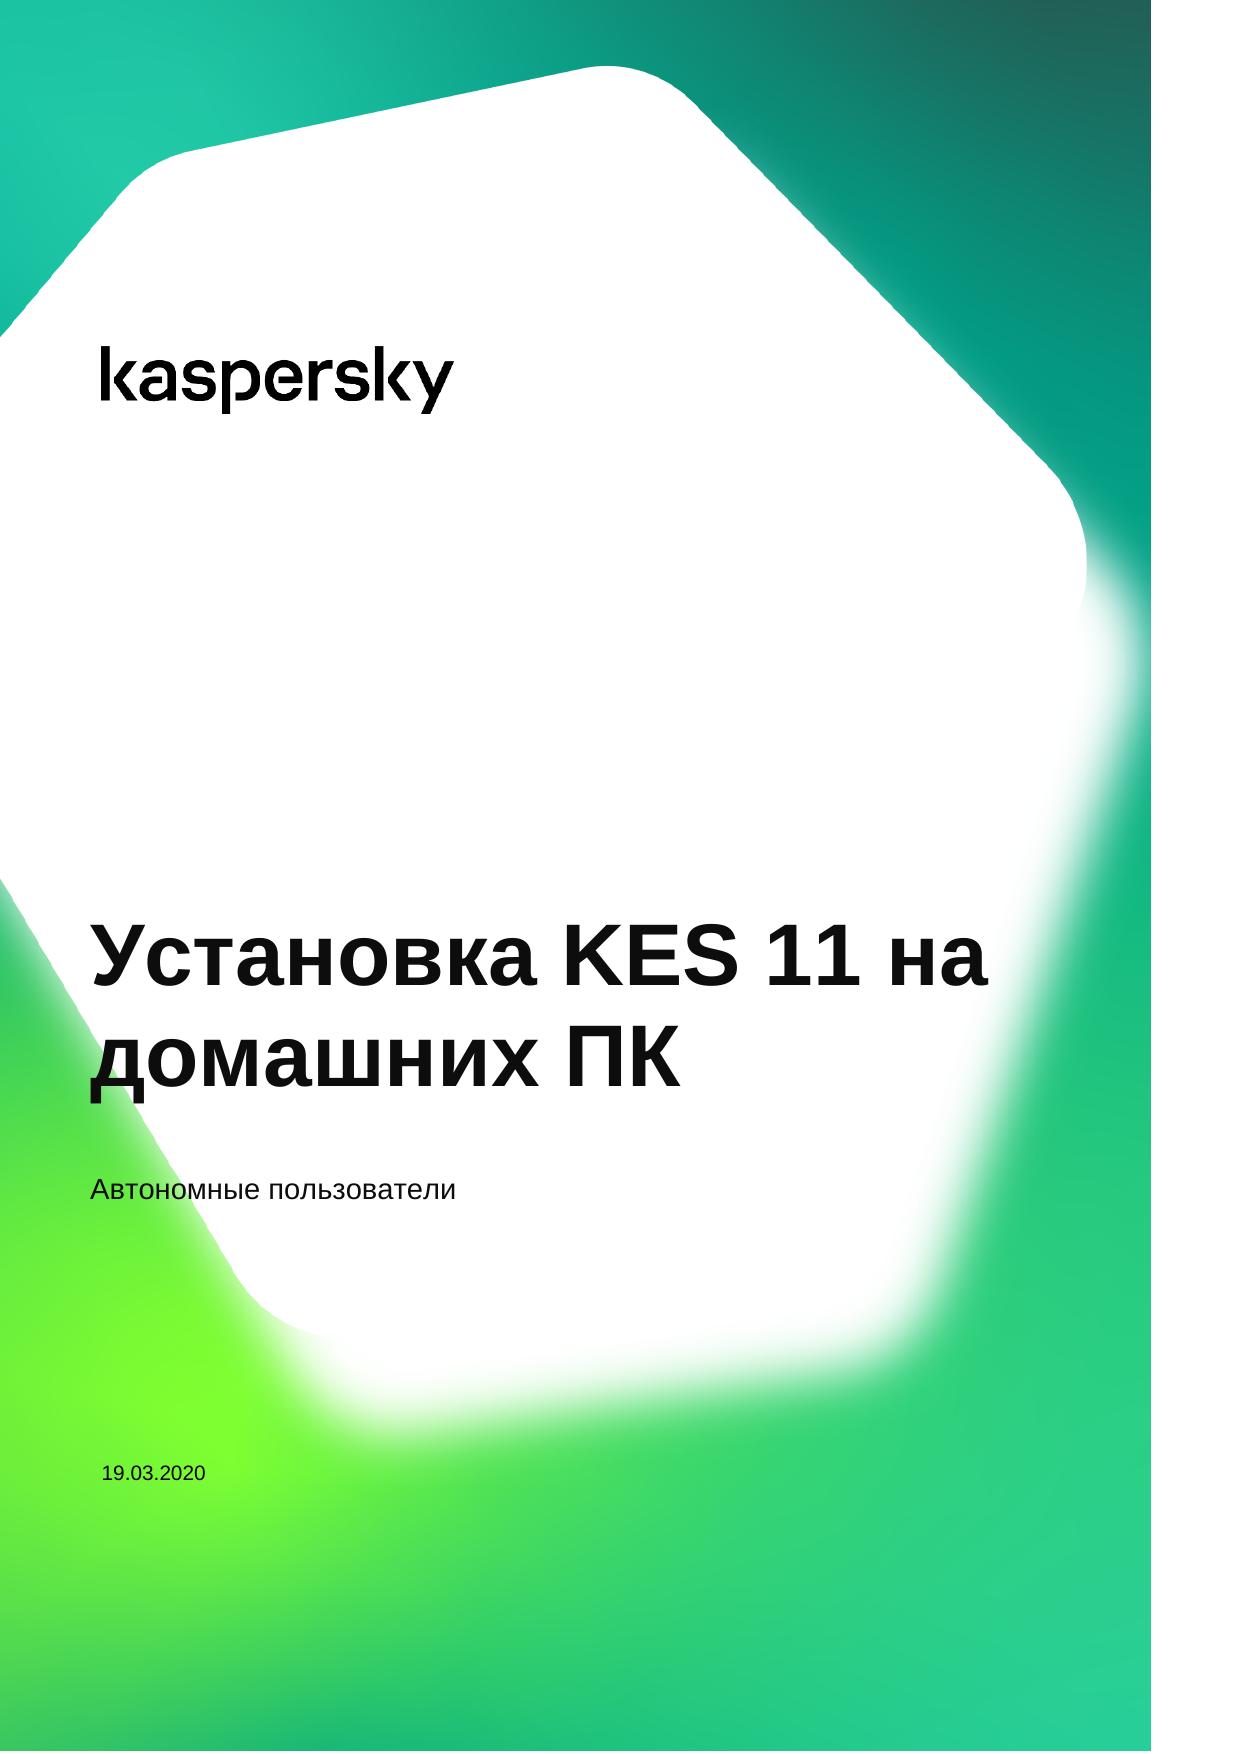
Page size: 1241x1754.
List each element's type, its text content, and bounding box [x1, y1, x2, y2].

subtitle Конфигурационный файл [1046, 461, 1152, 492]
text Выгрузите конфигурационный файл. Для этого откройте настройки: [1046, 611, 1152, 635]
text На устройстве с Kaspersky Endpoint Security 11.2 произведите конфигурацию и настройте все рекомендуемые компоненты (см. следующий раздел), а также проверьте на наличие задачи по обновлению с серверов Лаборатории Касперского» и задачи на поиск вирусов. [1046, 517, 1152, 593]
text Откройте раздел управления параметрами и сохраните конфигурацию: [1046, 1520, 1152, 1544]
picture [0, 0, 1138, 1751]
subtitle Подготовка инсталляционного пакета [1046, 386, 1152, 423]
